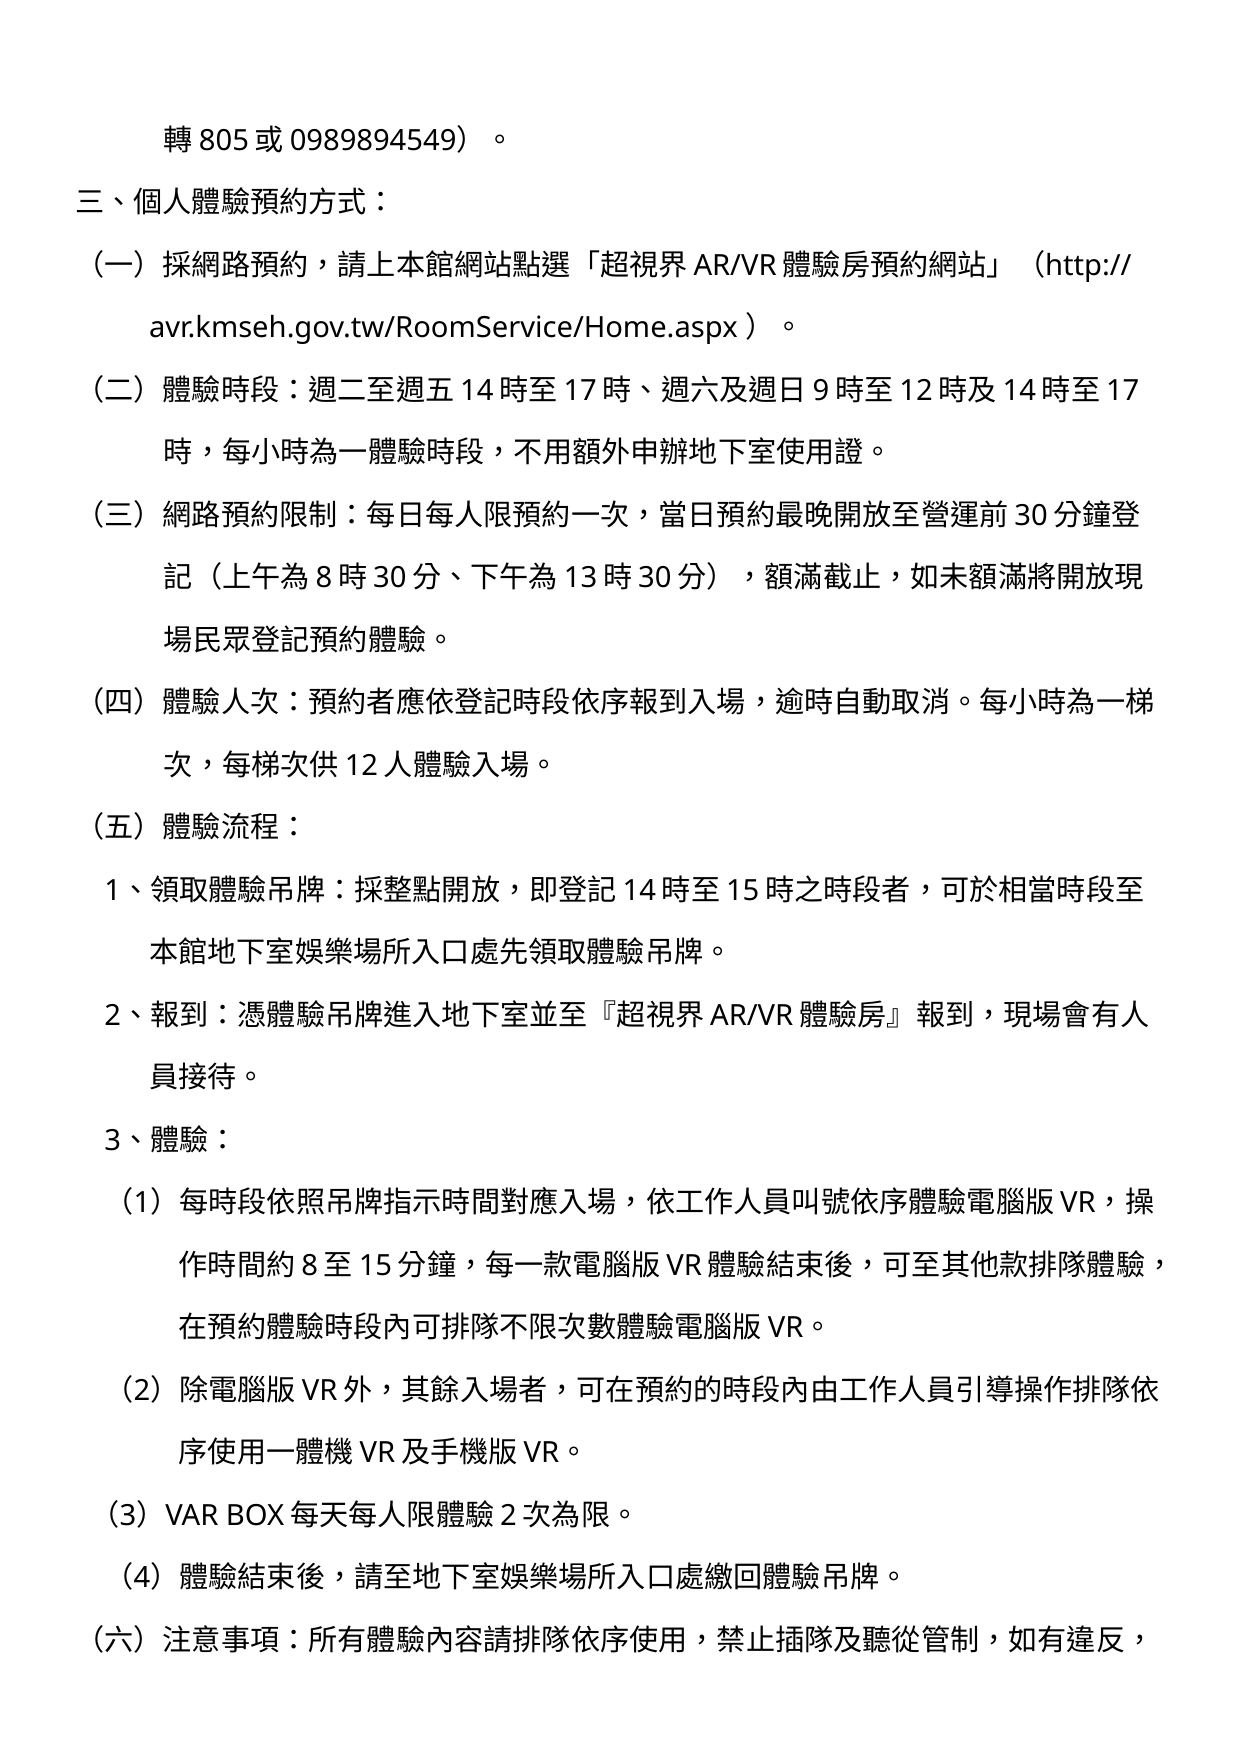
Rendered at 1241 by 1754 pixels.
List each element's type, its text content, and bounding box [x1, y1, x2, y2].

text （四）體驗人次：預約者應依登記時段依序報到入場，逾時自動取消。每小時為一梯次，每梯次供12人體驗入場。 [75, 658, 1165, 783]
text （4）體驗結束後，請至地下室娛樂場所入口處繳回體驗吊牌。 [75, 1533, 1165, 1596]
text 1、領取體驗吊牌：採整點開放，即登記14時至15時之時段者，可於相當時段至本館地下室娛樂場所入口處先領取體驗吊牌。 [75, 846, 1165, 971]
text （五）體驗流程： [75, 783, 1165, 846]
text 三、個人體驗預約方式： [75, 158, 1165, 221]
text 2、報到：憑體驗吊牌進入地下室並至『超視界AR/VR體驗房』報到，現場會有人員接待。 [75, 971, 1165, 1096]
text （3）VAR BOX每天每人限體驗2次為限。 [75, 1471, 1165, 1533]
text （2）除電腦版VR外，其餘入場者，可在預約的時段內由工作人員引導操作排隊依序使用一體機VR及手機版VR。 [75, 1346, 1165, 1471]
text 3、體驗： [75, 1096, 1165, 1158]
text （六）注意事項：所有體驗內容請排隊依序使用，禁止插隊及聽從管制，如有違反， [75, 1596, 1165, 1658]
text （二）體驗時段：週二至週五14時至17時、週六及週日9時至12時及14時至17時，每小時為一體驗時段，不用額外申辦地下室使用證。 [75, 346, 1165, 471]
text （三）網路預約限制：每日每人限預約一次，當日預約最晚開放至營運前30分鐘登記（上午為8時30分、下午為13時30分），額滿截止，如未額滿將開放現場民眾登記預約體驗。 [75, 471, 1165, 658]
text （1）每時段依照吊牌指示時間對應入場，依工作人員叫號依序體驗電腦版VR，操作時間約8至15分鐘，每一款電腦版VR體驗結束後，可至其他款排隊體驗，在預約體驗時段內可排隊不限次數體驗電腦版VR。 [75, 1158, 1165, 1346]
text （一）採網路預約，請上本館網站點選「超視界AR/VR體驗房預約網站」（http://avr.kmseh.gov.tw/RoomService/Home.aspx ）。 [75, 221, 1165, 346]
text 轉805或0989894549）。 [75, 96, 1165, 158]
